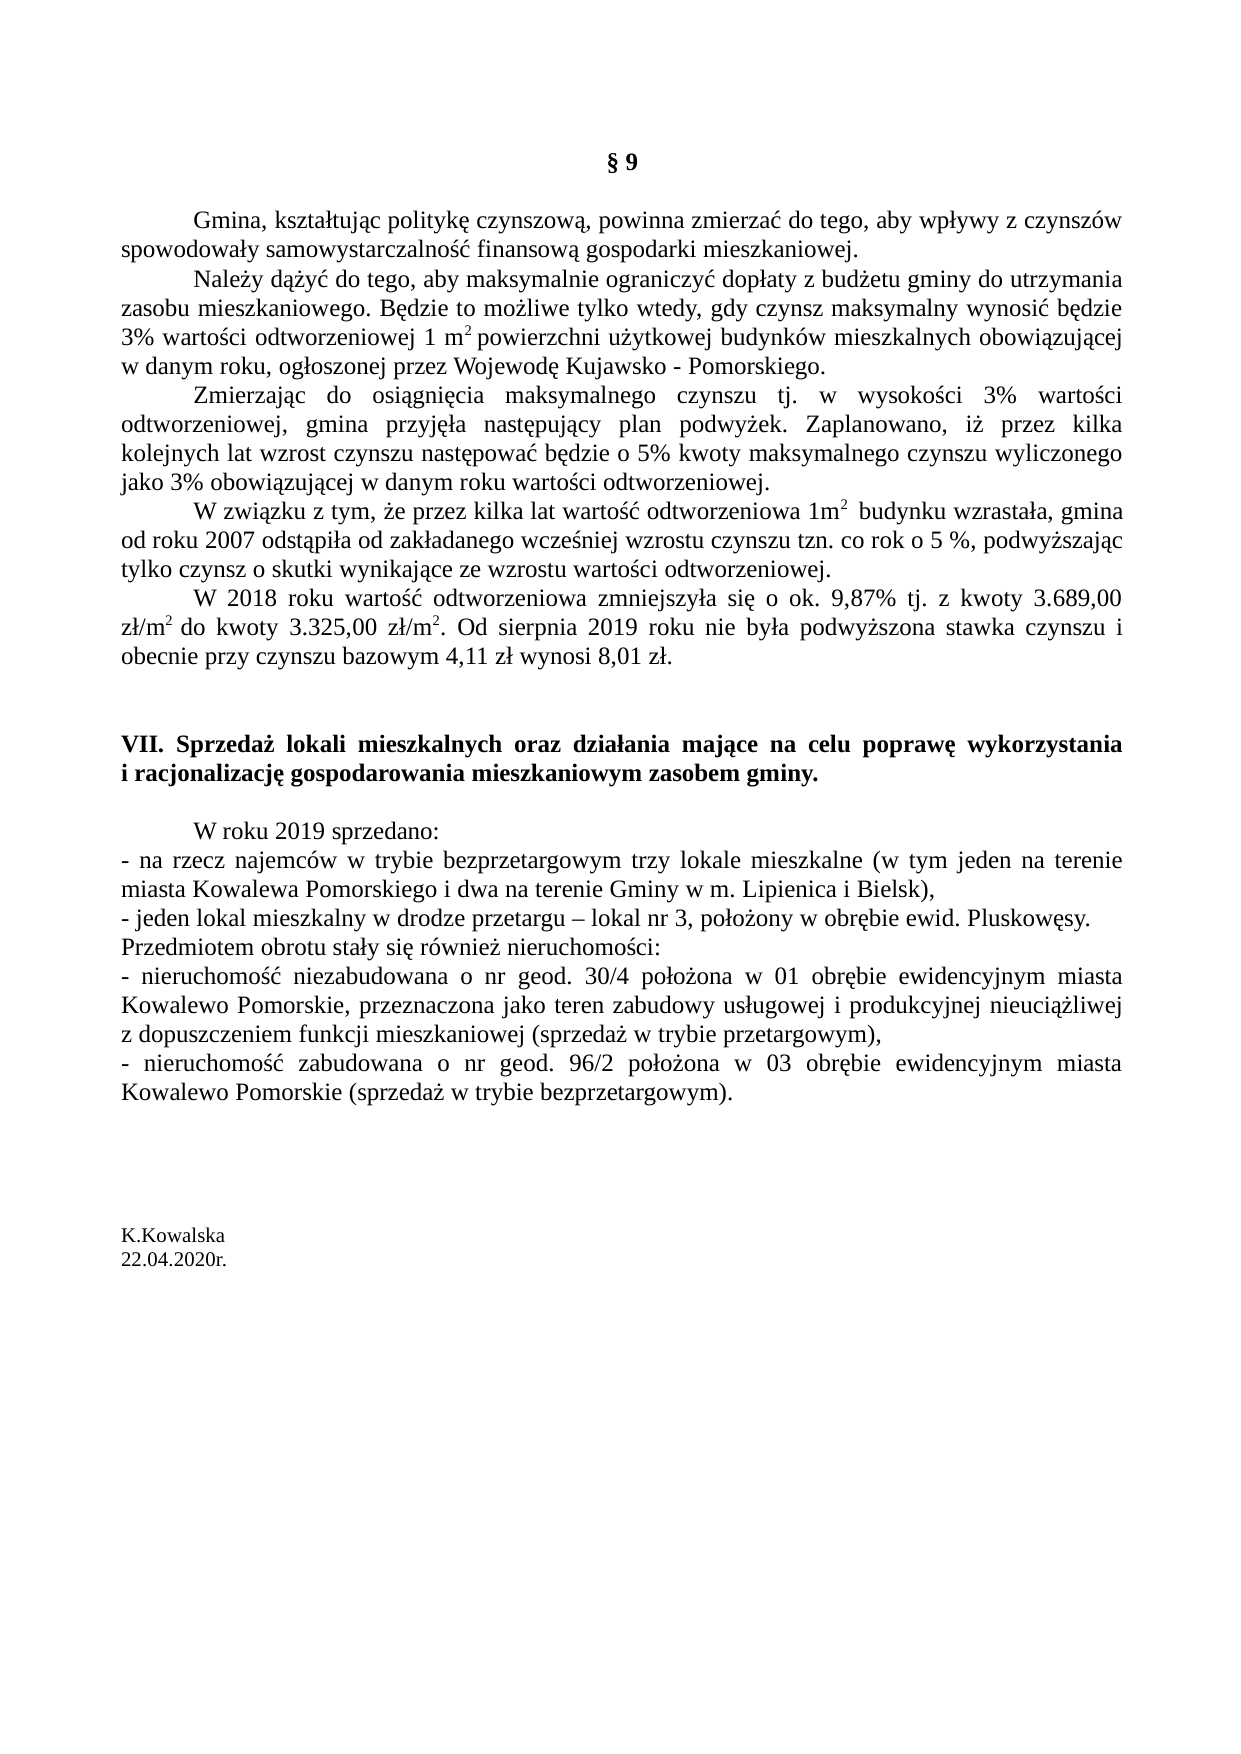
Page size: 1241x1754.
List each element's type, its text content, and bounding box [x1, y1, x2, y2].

text W związku z tym, że przez kilka lat wartość odtworzeniowa 1m2 budynku wzrastała, gmina od roku 2007 odstąpiła od zakładanego wcześniej wzrostu czynszu tzn. co rok o 5 %, podwyższając tylko czynsz o skutki wynikające ze wzrostu wartości odtworzeniowej. [121, 496, 1123, 583]
text W 2018 roku wartość odtworzeniowa zmniejszyła się o ok. 9,87% tj. z kwoty 3.689,00 zł/m2 do kwoty 3.325,00 zł/m2. Od sierpnia 2019 roku nie była podwyższona stawka czynszu i obecnie przy czynszu bazowym 4,11 zł wynosi 8,01 zł. [121, 583, 1123, 670]
text - jeden lokal mieszkalny w drodze przetargu – lokal nr 3, położony w obrębie ewid. Pluskowęsy. [121, 903, 1123, 932]
text Gmina, kształtując politykę czynszową, powinna zmierzać do tego, aby wpływy z czynszów spowodowały samowystarczalność finansową gospodarki mieszkaniowej. [121, 205, 1123, 263]
text Należy dążyć do tego, aby maksymalnie ograniczyć dopłaty z budżetu gminy do utrzymania zasobu mieszkaniowego. Będzie to możliwe tylko wtedy, gdy czynsz maksymalny wynosić będzie 3% wartości odtworzeniowej 1 m2 powierzchni użytkowej budynków mieszkalnych obowiązującej w danym roku, ogłoszonej przez Wojewodę Kujawsko - Pomorskiego. [121, 263, 1123, 380]
text VII. Sprzedaż lokali mieszkalnych oraz działania mające na celu poprawę wykorzystania i racjonalizację gospodarowania mieszkaniowym zasobem gminy. [121, 728, 1123, 787]
text Przedmiotem obrotu stały się również nieruchomości: [121, 932, 1123, 961]
text - na rzecz najemców w trybie bezprzetargowym trzy lokale mieszkalne (w tym jeden na terenie miasta Kowalewa Pomorskiego i dwa na terenie Gminy w m. Lipienica i Bielsk), [121, 845, 1123, 903]
text K.Kowalska [121, 1222, 1123, 1247]
text Zmierzając do osiągnięcia maksymalnego czynszu tj. w wysokości 3% wartości odtworzeniowej, gmina przyjęła następujący plan podwyżek. Zaplanowano, iż przez kilka kolejnych lat wzrost czynszu następować będzie o 5% kwoty maksymalnego czynszu wyliczonego jako 3% obowiązującej w danym roku wartości odtworzeniowej. [121, 380, 1123, 496]
text W roku 2019 sprzedano: [121, 816, 1123, 845]
text - nieruchomość niezabudowana o nr geod. 30/4 położona w 01 obrębie ewidencyjnym miasta Kowalewo Pomorskie, przeznaczona jako teren zabudowy usługowej i produkcyjnej nieuciążliwej z dopuszczeniem funkcji mieszkaniowej (sprzedaż w trybie przetargowym), [121, 961, 1123, 1048]
text § 9 [121, 147, 1123, 176]
text - nieruchomość zabudowana o nr geod. 96/2 położona w 03 obrębie ewidencyjnym miasta Kowalewo Pomorskie (sprzedaż w trybie bezprzetargowym). [121, 1048, 1123, 1106]
text 22.04.2020r. [121, 1247, 1123, 1271]
